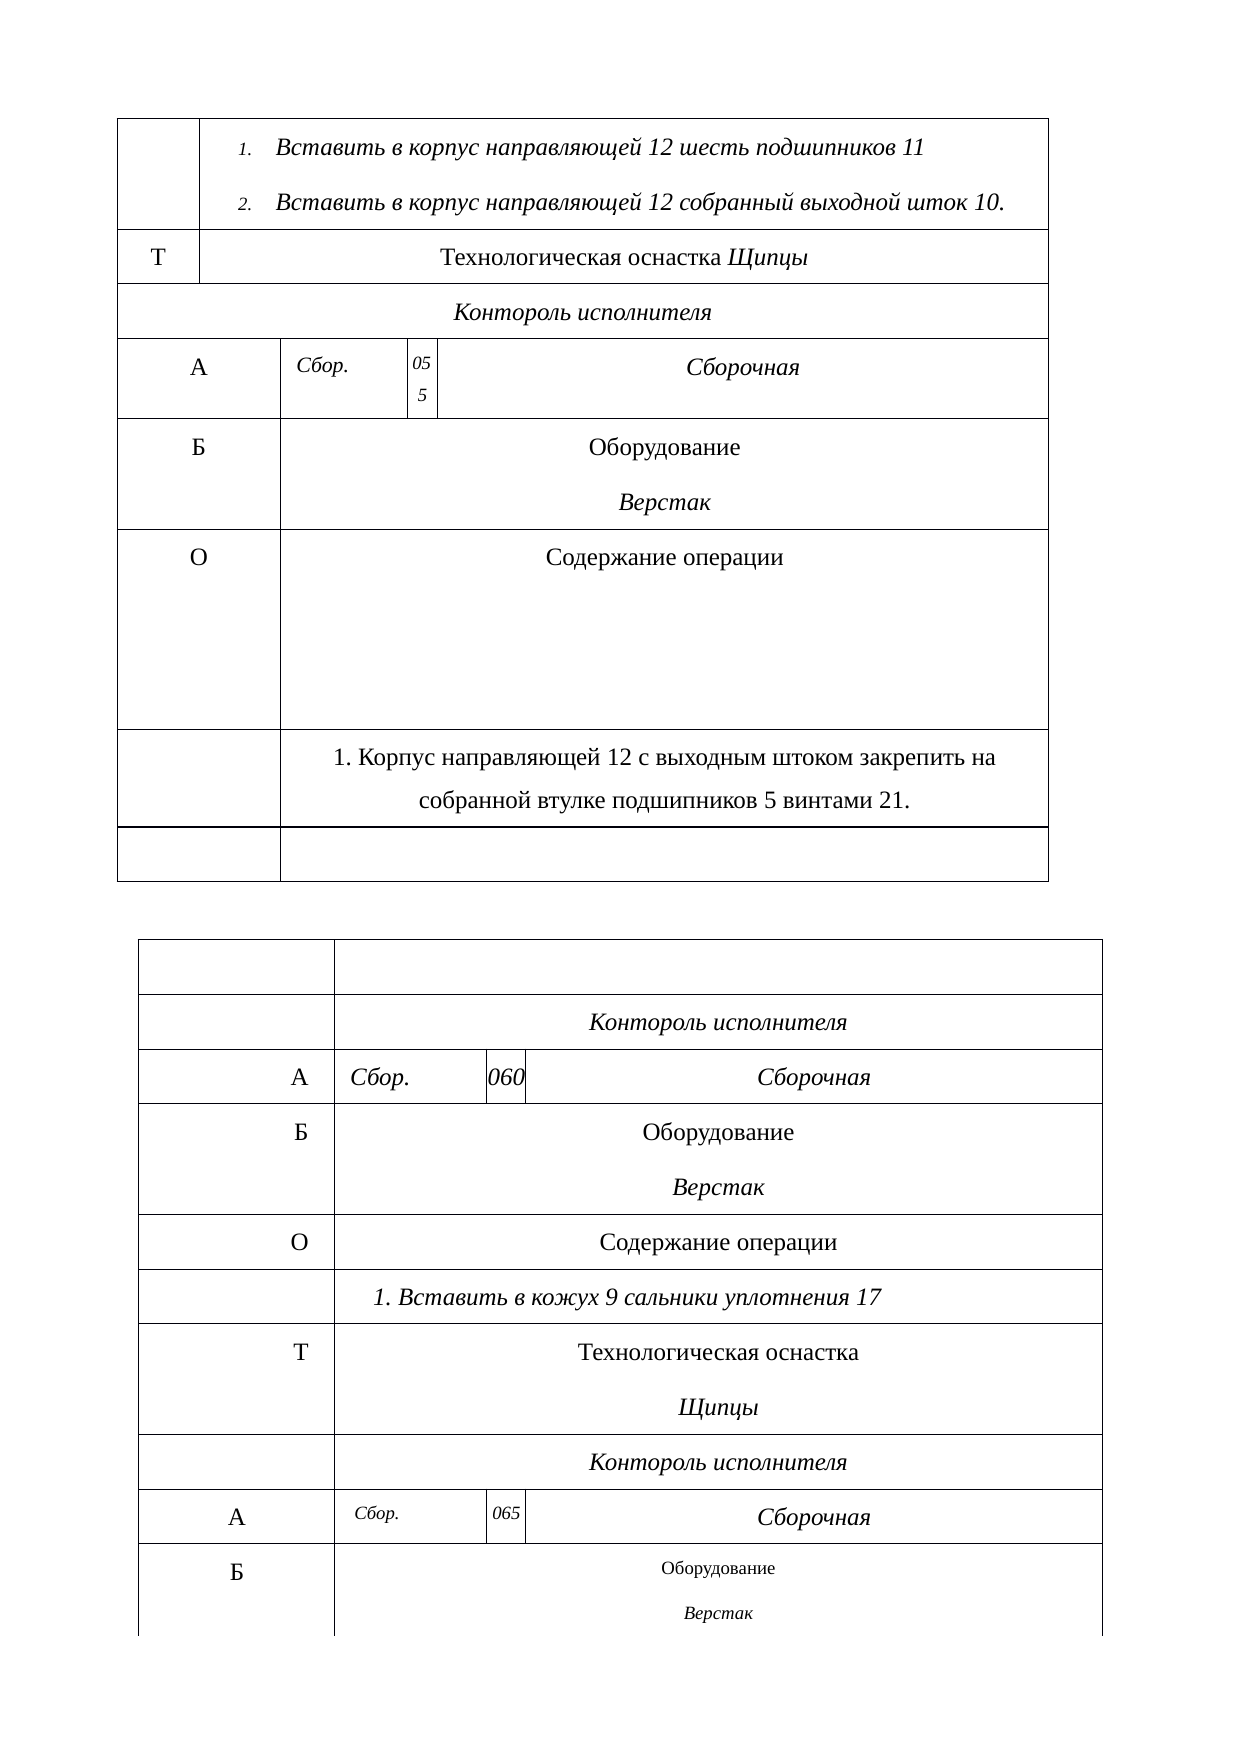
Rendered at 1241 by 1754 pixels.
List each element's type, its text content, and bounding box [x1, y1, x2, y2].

table_cell Контороль исполнителя [118, 284, 1048, 338]
table_cell [118, 119, 199, 228]
table_cell А [118, 339, 280, 418]
table_cell Б [139, 1586, 334, 1636]
table_cell [118, 828, 280, 881]
table_cell Вставить в корпус направляющей 12 шесть подшипников 11 Вставить в корпус направляющей 12 собранный выходной шток 10. [200, 119, 1048, 228]
table_cell Контороль исполнителя [335, 995, 1102, 1048]
table_cell [281, 828, 1048, 881]
table_header [139, 940, 334, 994]
table_cell О [118, 530, 280, 728]
table_cell Б [139, 1104, 334, 1214]
table_cell [139, 1435, 334, 1488]
table_cell [139, 995, 334, 1048]
table_cell 065 [487, 1490, 525, 1502]
table_cell Сборочная [438, 339, 1048, 418]
table_cell 060 [487, 1050, 525, 1062]
table_cell Т [139, 1324, 334, 1434]
table_cell О [139, 1215, 334, 1268]
table_cell Технологическая оснастка Щипцы [200, 230, 1048, 283]
table_cell Контороль исполнителя [335, 1435, 1102, 1488]
table_cell Т [118, 230, 199, 283]
table_cell А [139, 1531, 334, 1543]
table_cell 060 [487, 1091, 525, 1103]
table_cell Содержание операции [335, 1215, 1102, 1268]
table_cell 1. Корпус направляющей 12 с выходным штоком закрепить на собранной втулке подшипников 5 винтами 21. [281, 730, 1048, 826]
table_cell А [139, 1050, 334, 1103]
table_cell [139, 1270, 334, 1323]
table_cell Содержание операции [281, 530, 1048, 728]
table_cell Сбор. [281, 339, 407, 418]
table_cell Б [118, 419, 280, 528]
table_cell Сборочная [526, 1050, 1102, 1103]
table_cell Оборудование Верстак [281, 419, 1048, 528]
table_cell Б [139, 1544, 334, 1557]
table_cell Оборудование Верстак [335, 1544, 1102, 1636]
table_cell 055 [408, 339, 437, 418]
table_cell Сборочная [526, 1490, 1102, 1543]
table_cell [118, 730, 280, 826]
table_cell Сбор. [335, 1490, 486, 1543]
table_cell Сбор. [335, 1050, 486, 1103]
table_header [335, 940, 1102, 994]
table_cell Оборудование Верстак [335, 1104, 1102, 1214]
table_cell Технологическая оснастка Щипцы [335, 1324, 1102, 1434]
table_cell 1. Вставить в кожух 9 сальники уплотнения 17 [335, 1270, 1102, 1323]
table_cell 065 [487, 1523, 525, 1543]
table_cell А [139, 1490, 334, 1502]
